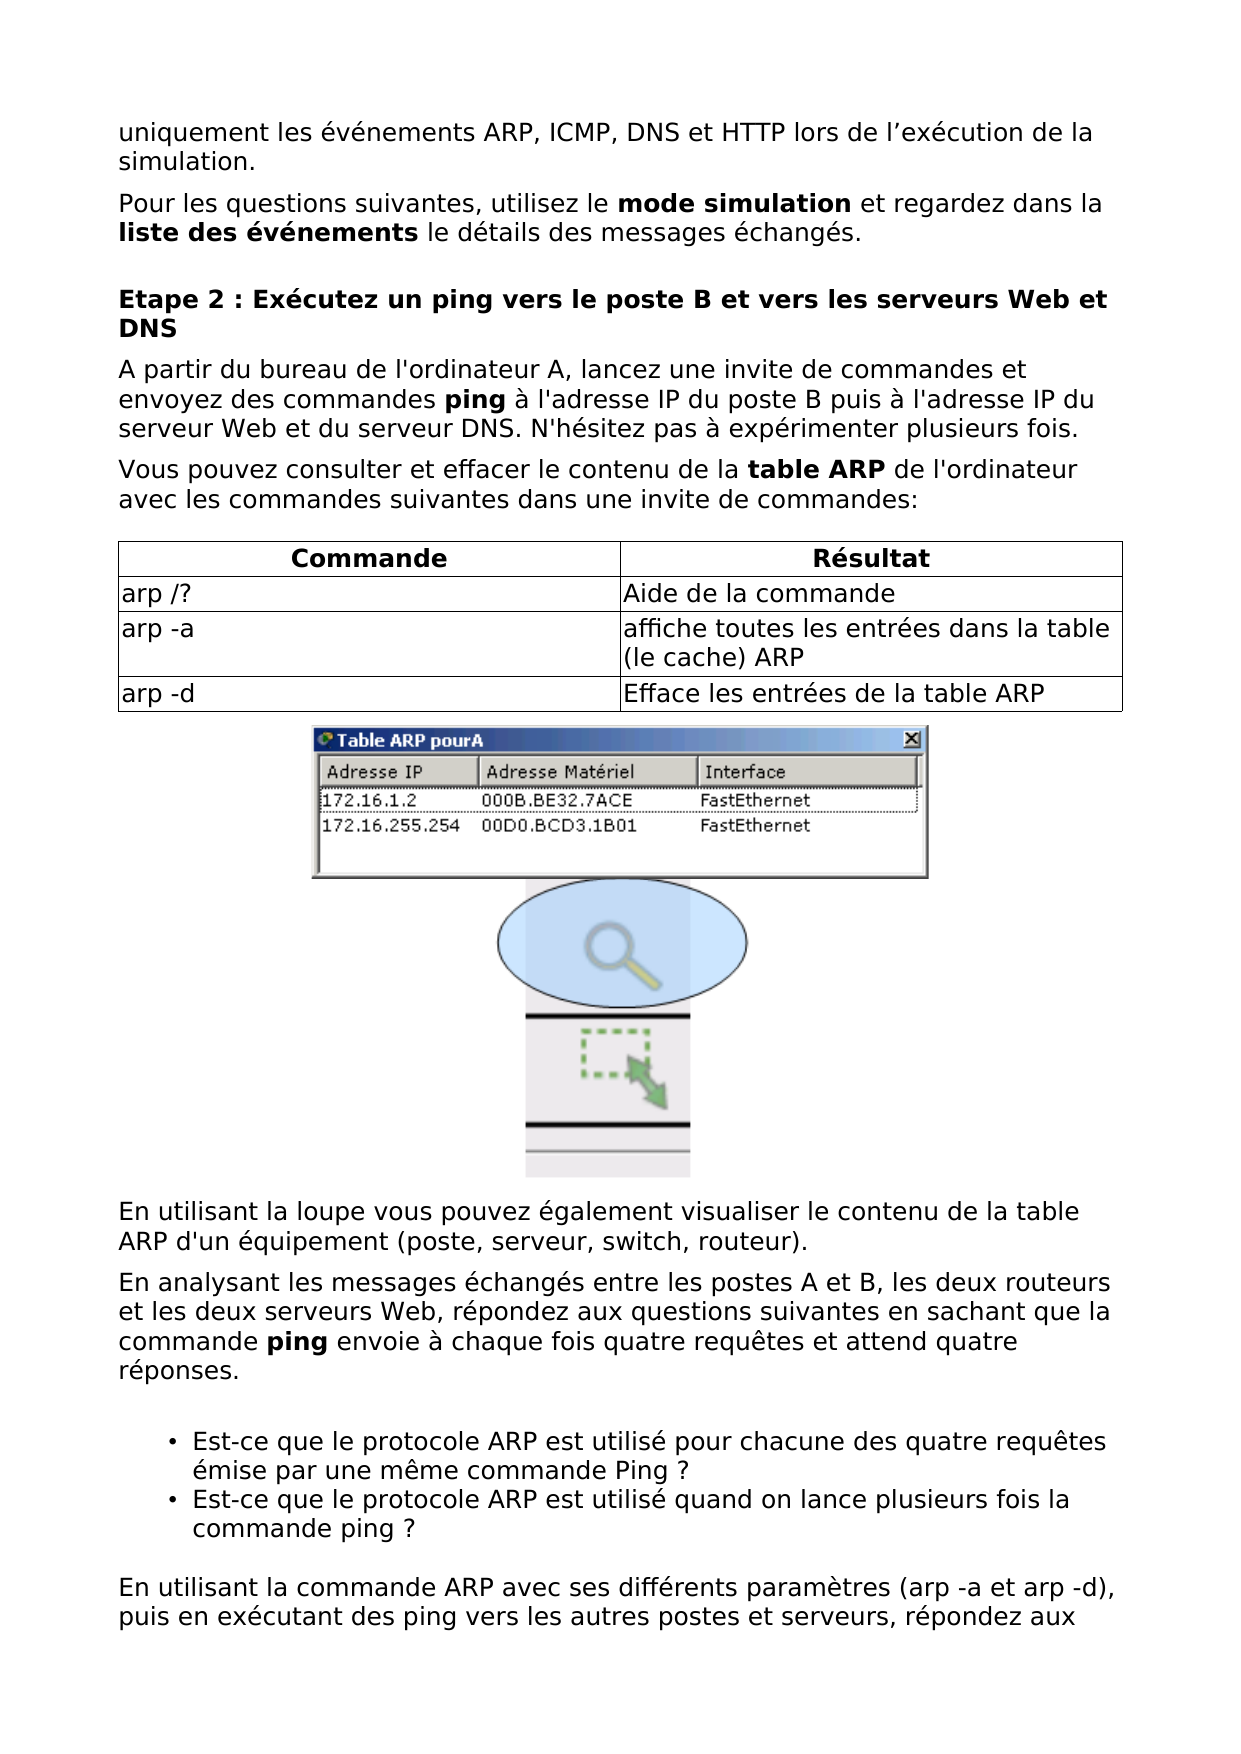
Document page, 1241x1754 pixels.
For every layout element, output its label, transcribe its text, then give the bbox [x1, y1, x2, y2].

text Pour les questions suivantes, utilisez le mode simulation et regardez dans la liste des événements le détails des messages échangés. [118, 189, 1122, 247]
list Est-ce que le protocole ARP est utilisé pour chacune des quatre requêtes émise par une même commande Ping ? [177, 1427, 1122, 1485]
picture [311, 725, 929, 1198]
table_header Commande [119, 542, 620, 576]
table_cell arp -a [119, 612, 620, 676]
text En analysant les messages échangés entre les postes A et B, les deux routeurs et les deux serveurs Web, répondez aux questions suivantes en sachant que la commande ping envoie à chaque fois quatre requêtes et attend quatre réponses. [118, 1268, 1122, 1385]
table_cell Aide de la commande [621, 577, 1122, 611]
text En utilisant la loupe vous pouvez également visualiser le contenu de la table ARP d'un équipement (poste, serveur, switch, routeur). [118, 726, 1122, 1256]
table_cell arp /? [119, 577, 620, 611]
table_cell affiche toutes les entrées dans la table (le cache) ARP [621, 612, 1122, 676]
text A partir du bureau de l'ordinateur A, lancez une invite de commandes et envoyez des commandes ping à l'adresse IP du poste B puis à l'adresse IP du serveur Web et du serveur DNS. N'hésitez pas à expérimenter plusieurs fois. [118, 356, 1122, 443]
text Vous pouvez consulter et effacer le contenu de la table ARP de l'ordinateur avec les commandes suivantes dans une invite de commandes: [118, 456, 1122, 514]
text En utilisant la commande ARP avec ses différents paramètres (arp -a et arp -d), puis en exécutant des ping vers les autres postes et serveurs, répondez aux [118, 1573, 1122, 1632]
table_cell arp -d [119, 677, 620, 711]
table_header Résultat [621, 542, 1122, 576]
text uniquement les événements ARP, ICMP, DNS et HTTP lors de l’exécution de la simulation. [118, 118, 1122, 176]
table_cell Efface les entrées de la table ARP [621, 677, 1122, 711]
subtitle Etape 2 : Exécutez un ping vers le poste B et vers les serveurs Web et DNS [118, 285, 1122, 343]
list Est-ce que le protocole ARP est utilisé quand on lance plusieurs fois la commande ping ? [177, 1485, 1122, 1544]
